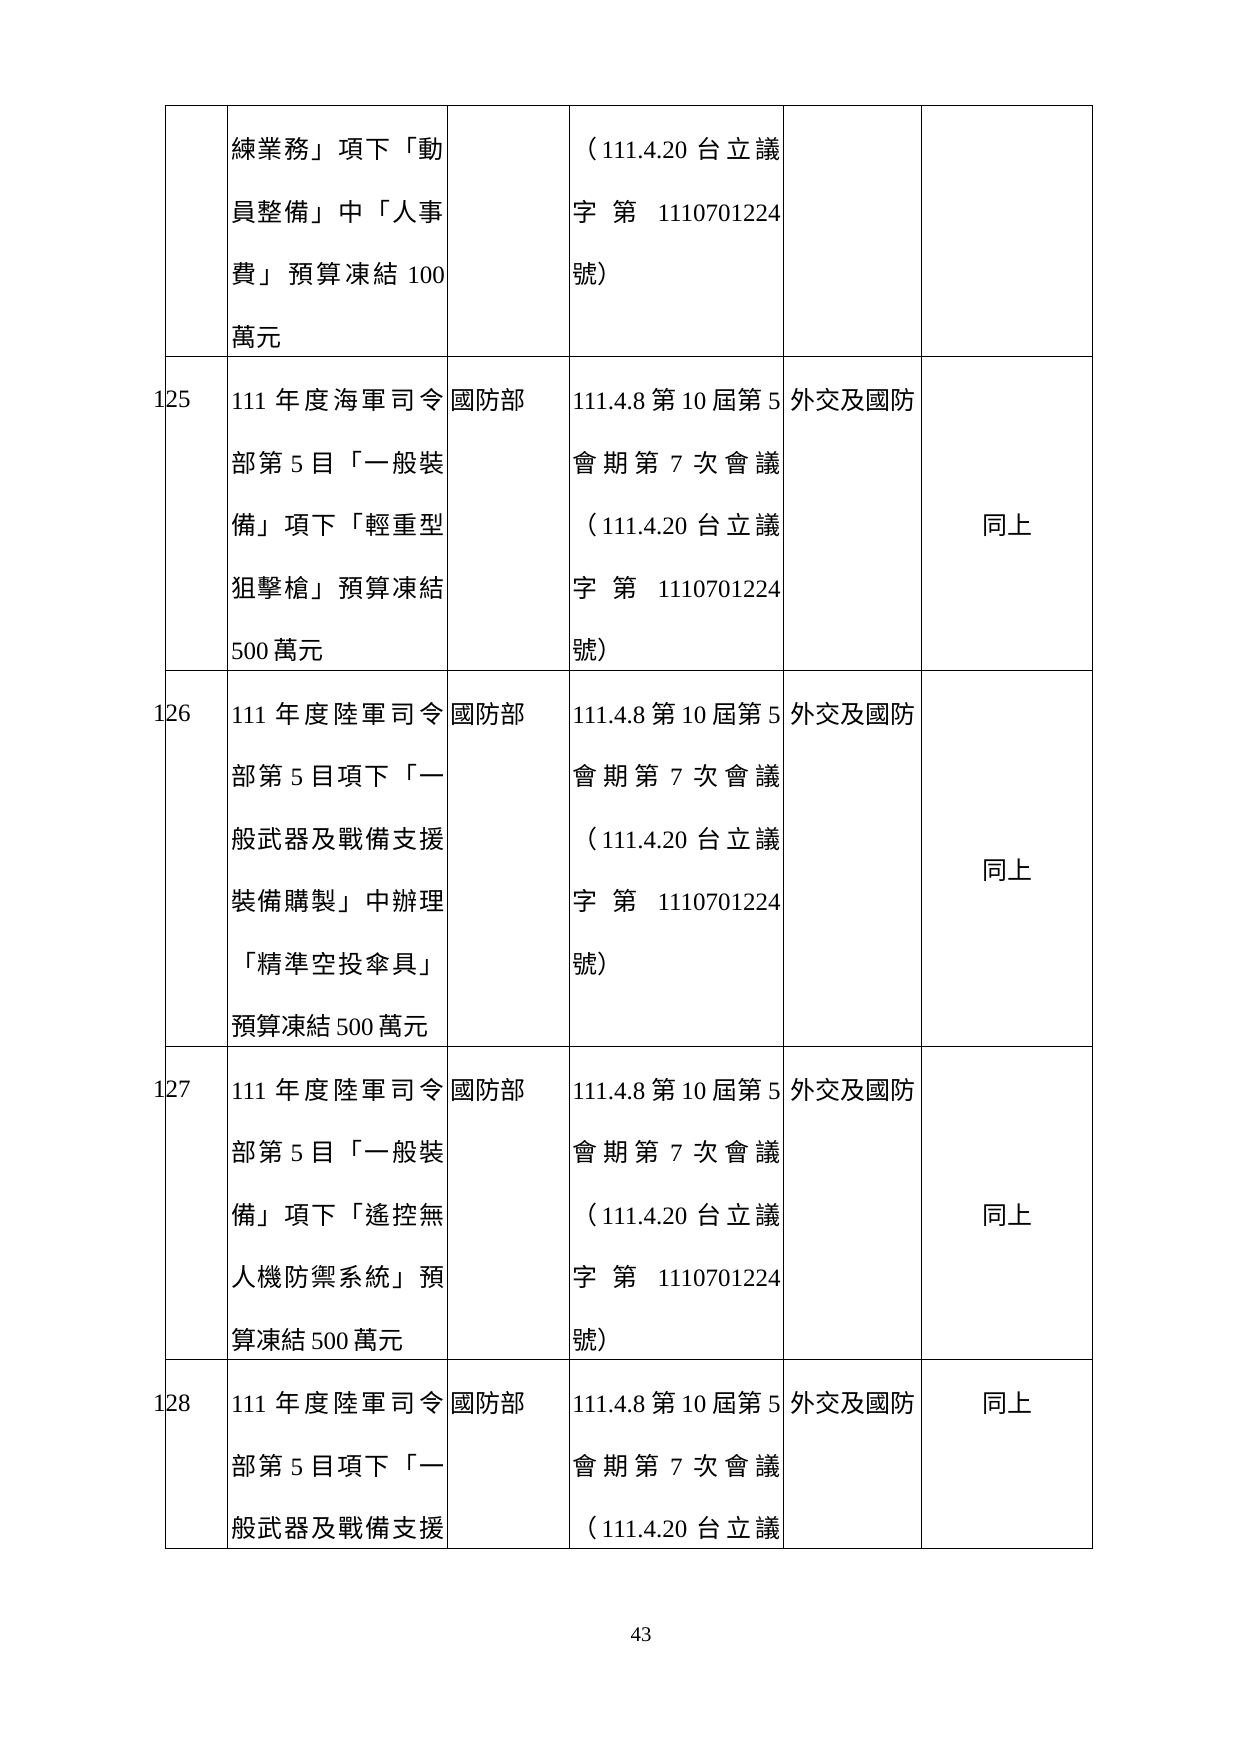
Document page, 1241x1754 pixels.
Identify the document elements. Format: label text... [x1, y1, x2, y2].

table_cell 練業務」項下「動員整備」中「人事費」預算凍結100萬元 [228, 106, 447, 356]
table_cell [448, 106, 569, 356]
table_cell （111.4.20台立議字第1110701224號） [570, 106, 783, 356]
table_cell 同上 [922, 1360, 1092, 1548]
table_cell 111年度陸軍司令部第5目「一般裝備」項下「遙控無人機防禦系統」預算凍結500萬元 [228, 1047, 447, 1359]
table_cell [166, 671, 227, 1046]
table_cell 111年度海軍司令部第5目「一般裝備」項下「輕重型狙擊槍」預算凍結500萬元 [228, 357, 447, 670]
table_cell [166, 1047, 227, 1359]
table_cell 111.4.8第10屆第5會期第7次會議（111.4.20台立議字第1110701224號） [570, 671, 783, 1046]
table_cell [166, 1360, 227, 1548]
table_cell 同上 [922, 357, 1092, 670]
table_cell 外交及國防 [784, 1360, 921, 1548]
table_cell 111.4.8第10屆第5會期第7次會議（111.4.20台立議 [570, 1360, 783, 1548]
table_cell 國防部 [448, 1047, 569, 1359]
table_cell [784, 106, 921, 356]
table_cell [922, 106, 1092, 356]
table_cell 外交及國防 [784, 357, 921, 670]
table_cell 同上 [922, 1047, 1092, 1359]
table_cell 國防部 [448, 1360, 569, 1548]
table_cell [166, 106, 227, 356]
table_cell 111年度陸軍司令部第5目項下「一般武器及戰備支援 [228, 1360, 447, 1548]
table_cell [166, 357, 227, 670]
table_cell 111.4.8第10屆第5會期第7次會議（111.4.20台立議字第1110701224號） [570, 357, 783, 670]
table_cell 111年度陸軍司令部第5目項下「一般武器及戰備支援裝備購製」中辦理「精準空投傘具」預算凍結500萬元 [228, 671, 447, 1046]
table_cell 外交及國防 [784, 1047, 921, 1359]
table_cell 外交及國防 [784, 671, 921, 1046]
table_cell 同上 [922, 671, 1092, 1046]
table_cell 國防部 [448, 671, 569, 1046]
table_cell 111.4.8第10屆第5會期第7次會議（111.4.20台立議字第1110701224號） [570, 1047, 783, 1359]
table_cell 國防部 [448, 357, 569, 670]
